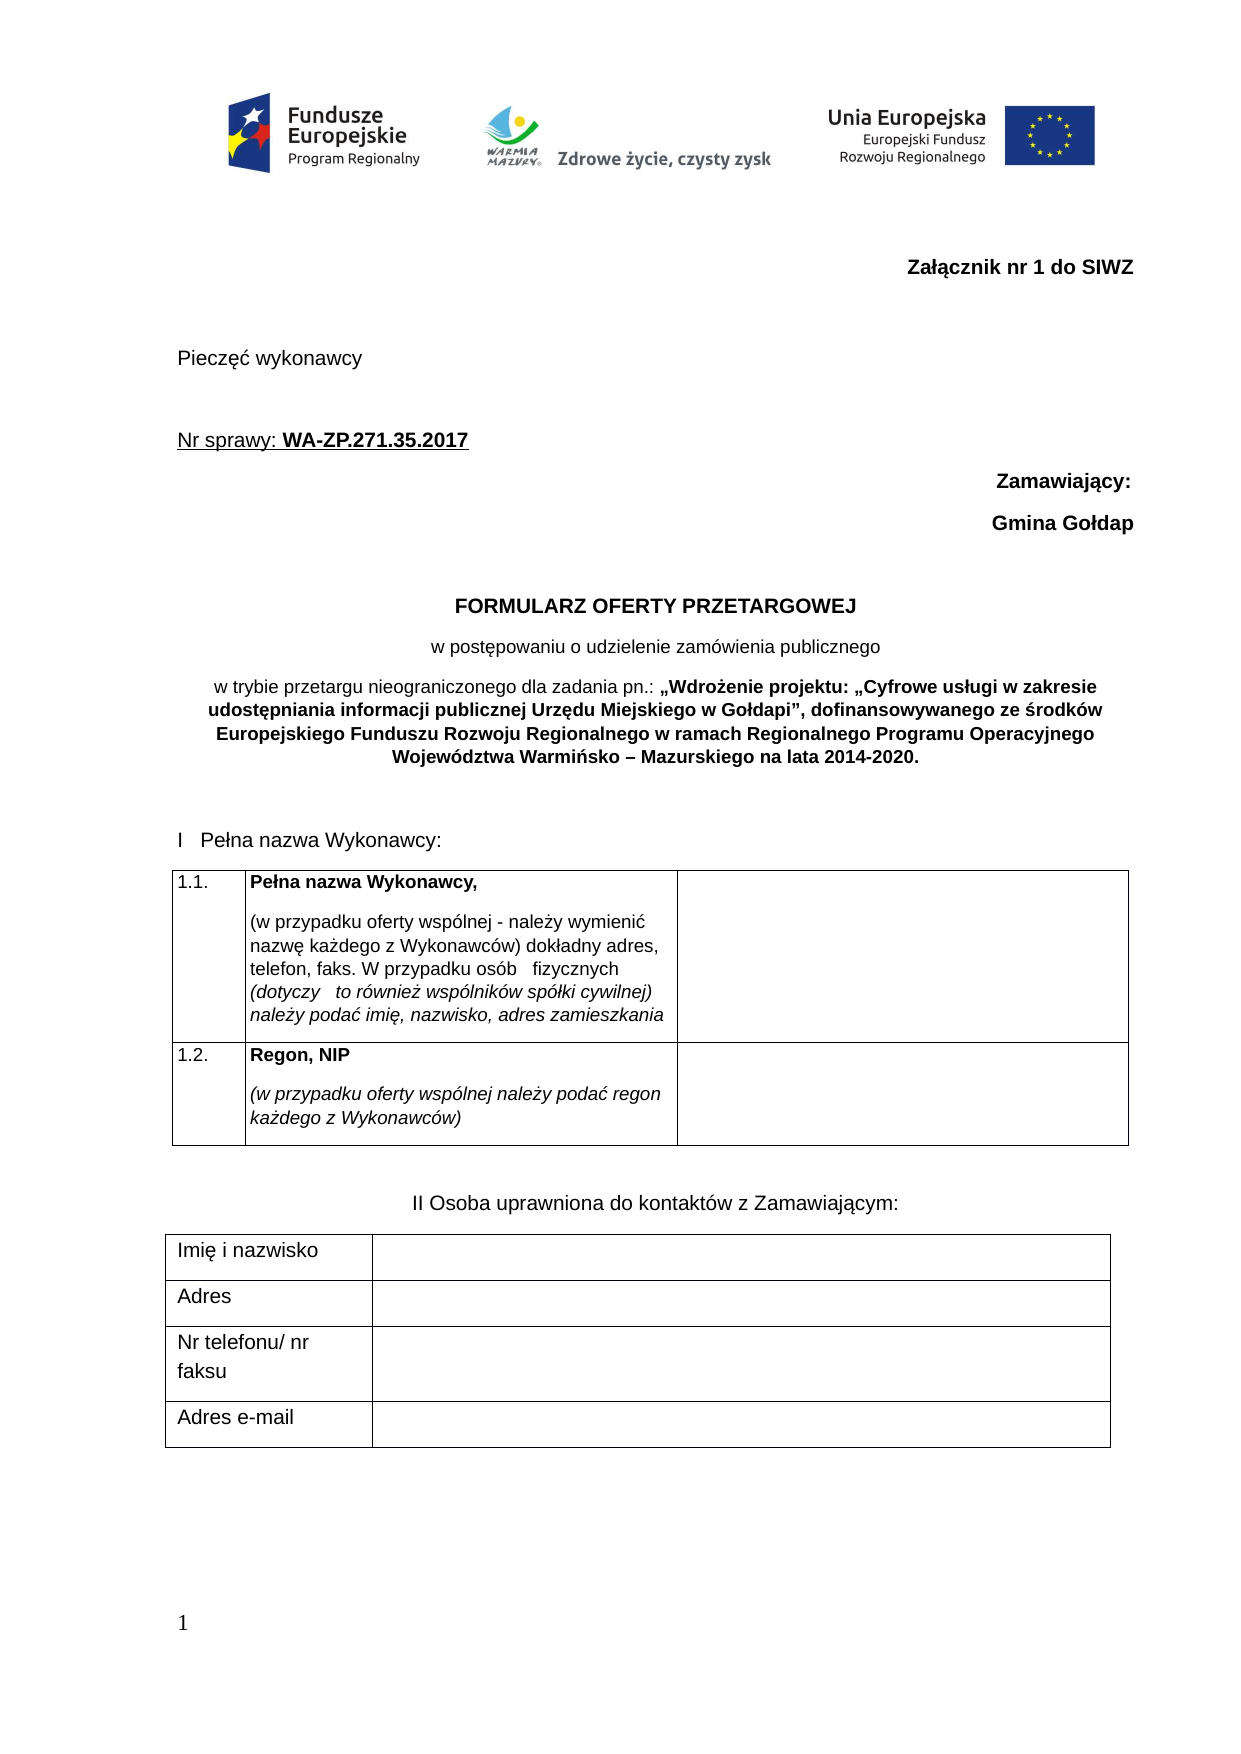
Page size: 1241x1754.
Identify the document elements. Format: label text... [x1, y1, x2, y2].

text Nr sprawy: WA-ZP.271.35.2017 [177, 428, 1134, 452]
table_cell Adres e-mail [166, 1402, 372, 1447]
text Pieczęć wykonawcy [177, 346, 1134, 369]
text Załącznik nr 1 do SIWZ [177, 254, 1134, 278]
table_cell 1.2. [173, 1043, 245, 1145]
table_cell Adres [166, 1281, 372, 1326]
text FORMULARZ OFERTY PRZETARGOWEJ [177, 593, 1134, 617]
table_header [678, 871, 1128, 1042]
subtitle II Osoba uprawniona do kontaktów z Zamawiającym: [177, 1191, 1134, 1215]
table_header Pełna nazwa Wykonawcy, (w przypadku oferty wspólnej - należy wymienić nazwę każdego z Wykonawców) dokładny adres, telefon, faks. W przypadku osób fizycznych (dotyczy to również wspólników spółki cywilnej) należy podać imię, nazwisko, adres zamieszkania [246, 871, 677, 1042]
table_header [373, 1235, 1110, 1280]
table_cell Nr telefonu/ nr faksu [166, 1327, 372, 1401]
table_cell [373, 1402, 1110, 1447]
text Zamawiający: [177, 468, 1131, 493]
table_cell Regon, NIP (w przypadku oferty wspólnej należy podać regon każdego z Wykonawców) [246, 1043, 677, 1145]
table_header 1.1. [173, 871, 245, 1042]
text Gmina Gołdap [177, 510, 1134, 535]
text w trybie przetargu nieograniczonego dla zadania pn.: „Wdrożenie projektu: „Cyfrowe usługi w zakresie udostępniania informacji publicznej Urzędu Miejskiego w Gołdapi”, dofinansowywanego ze środków Europejskiego Funduszu Rozwoju Regionalnego w ramach Regionalnego Programu Operacyjnego Województwa Warmińsko – Mazurskiego na lata 2014-2020. [177, 676, 1134, 767]
picture [209, 73, 1114, 193]
table_cell [373, 1281, 1110, 1326]
table_cell [373, 1327, 1110, 1401]
table_header Imię i nazwisko [166, 1235, 372, 1280]
text w postępowaniu o udzielenie zamówienia publicznego [177, 636, 1134, 658]
subtitle I Pełna nazwa Wykonawcy: [177, 828, 1134, 852]
table_cell [678, 1043, 1128, 1145]
